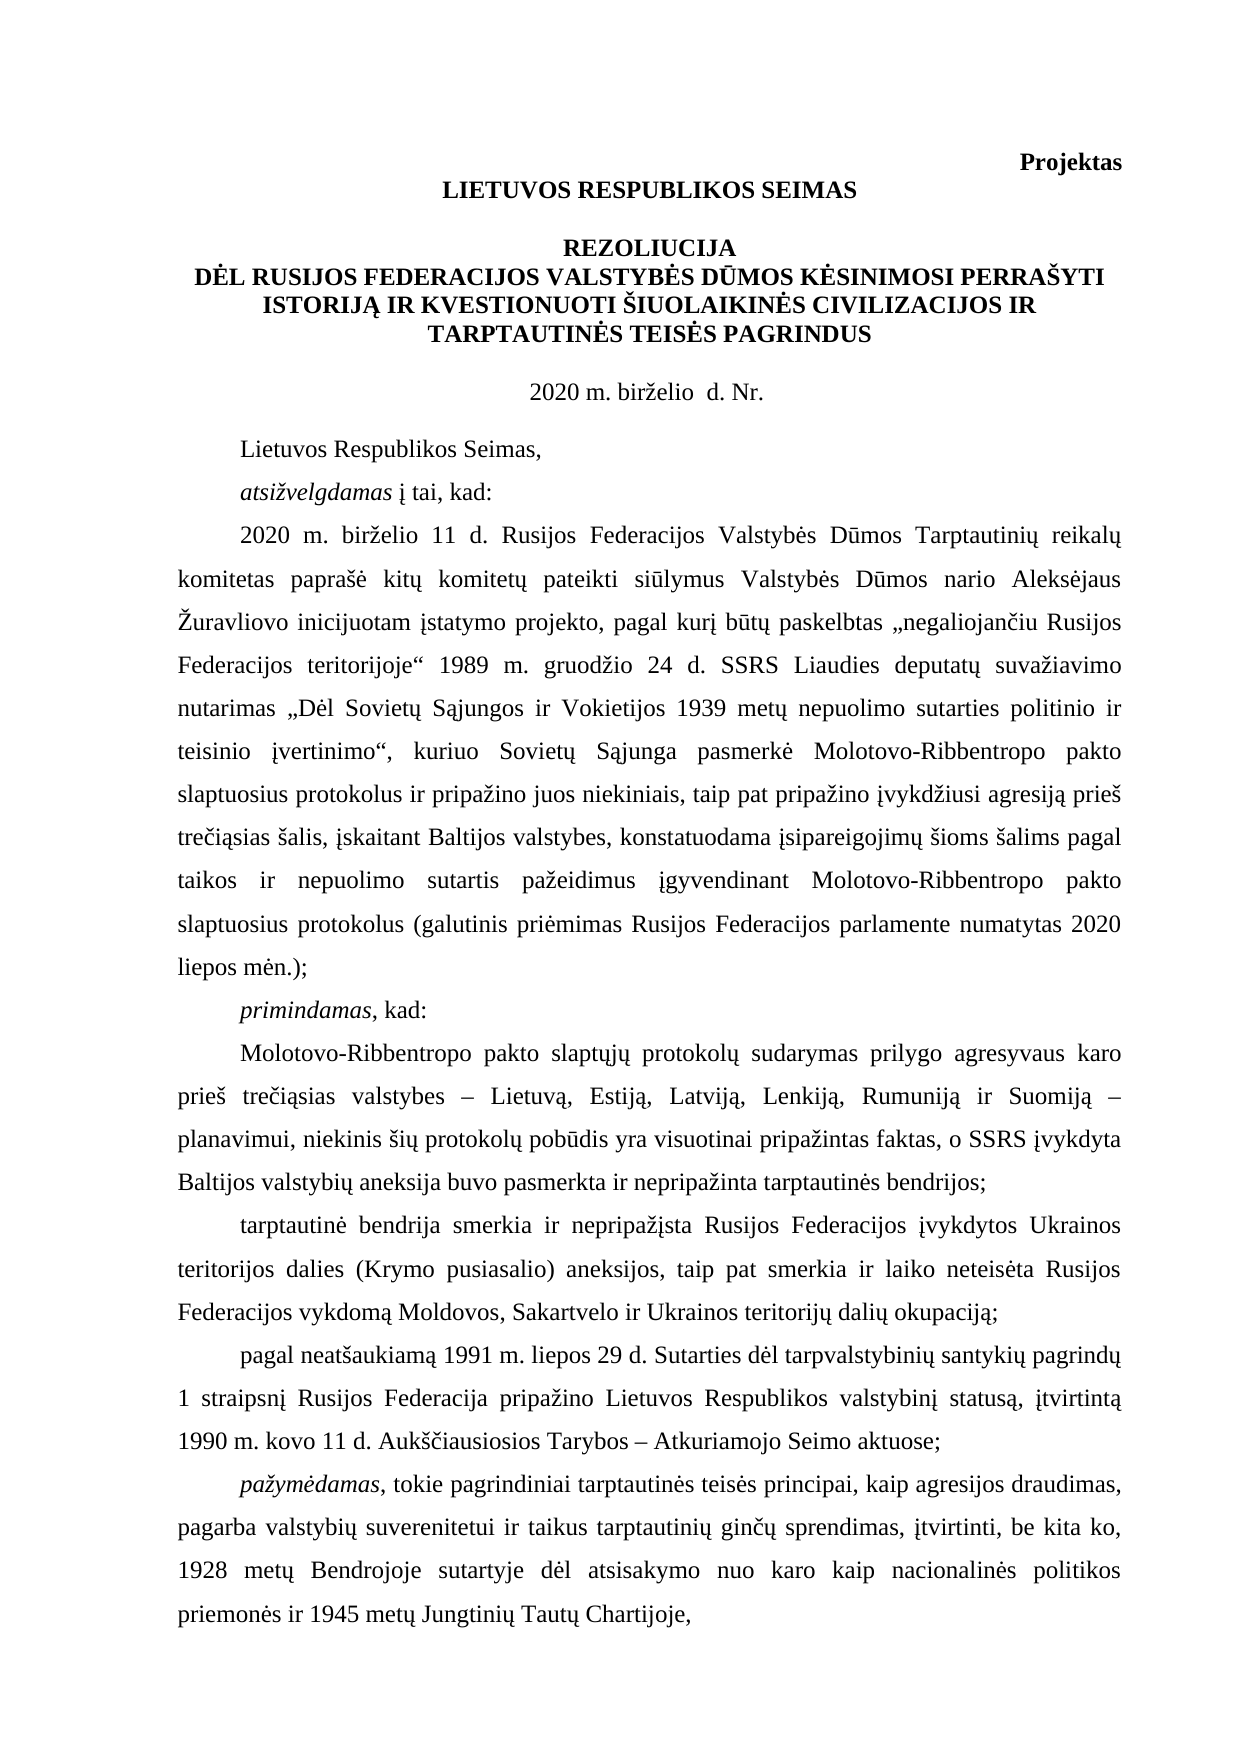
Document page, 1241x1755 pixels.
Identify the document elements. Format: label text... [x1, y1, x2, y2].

text primindamas, kad: [177, 995, 1122, 1024]
text tarptautinė bendrija smerkia ir nepripažįsta Rusijos Federacijos įvykdytos Ukrainos teritorijos dalies (Krymo pusiasalio) aneksijos, taip pat smerkia ir laiko neteisėta Rusijos Federacijos vykdomą Moldovos, Sakartvelo ir Ukrainos teritorijų dalių okupaciją; [177, 1211, 1122, 1326]
text pažymėdamas, tokie pagrindiniai tarptautinės teisės principai, kaip agresijos draudimas, pagarba valstybių suverenitetui ir taikus tarptautinių ginčų sprendimas, įtvirtinti, be kita ko, 1928 metų Bendrojoje sutartyje dėl atsisakymo nuo karo kaip nacionalinės politikos priemonės ir 1945 metų Jungtinių Tautų Chartijoje, [177, 1469, 1122, 1627]
text DĖL RUSIJOS FEDERACIJOS VALSTYBĖS DŪMOS KĖSINIMOSI PERRAŠYTI ISTORIJĄ IR KVESTIONUOTI ŠIUOLAIKINĖS CIVILIZACIJOS IR TARPTAUTINĖS TEISĖS PAGRINDUS [177, 262, 1122, 348]
text LIETUVOS RESPUBLIKOS SEIMAS [177, 176, 1122, 204]
text pagal neatšaukiamą 1991 m. liepos 29 d. Sutarties dėl tarpvalstybinių santykių pagrindų 1 straipsnį Rusijos Federacija pripažino Lietuvos Respublikos valstybinį statusą, įtvirtintą 1990 m. kovo 11 d. Aukščiausiosios Tarybos – Atkuriamojo Seimo aktuose; [177, 1340, 1122, 1455]
text Lietuvos Respublikos Seimas, [177, 434, 1122, 463]
text Projektas [177, 147, 1122, 176]
text atsižvelgdamas į tai, kad: [177, 477, 1122, 506]
text 2020 m. birželio 11 d. Rusijos Federacijos Valstybės Dūmos Tarptautinių reikalų komitetas paprašė kitų komitetų pateikti siūlymus Valstybės Dūmos nario Aleksėjaus Žuravliovo inicijuotam įstatymo projekto, pagal kurį būtų paskelbtas „negaliojančiu Rusijos Federacijos teritorijoje“ 1989 m. gruodžio 24 d. SSRS Liaudies deputatų suvažiavimo nutarimas „Dėl Sovietų Sąjungos ir Vokietijos 1939 metų nepuolimo sutarties politinio ir teisinio įvertinimo“, kuriuo Sovietų Sąjunga pasmerkė Molotovo-Ribbentropo pakto slaptuosius protokolus ir pripažino juos niekiniais, taip pat pripažino įvykdžiusi agresiją prieš trečiąsias šalis, įskaitant Baltijos valstybes, konstatuodama įsipareigojimų šioms šalims pagal taikos ir nepuolimo sutartis pažeidimus įgyvendinant Molotovo-Ribbentropo pakto slaptuosius protokolus (galutinis priėmimas Rusijos Federacijos parlamente numatytas 2020 liepos mėn.); [177, 521, 1122, 981]
text REZOLIUCIJA [177, 233, 1122, 262]
text Molotovo-Ribbentropo pakto slaptųjų protokolų sudarymas prilygo agresyvaus karo prieš trečiąsias valstybes – Lietuvą, Estiją, Latviją, Lenkiją, Rumuniją ir Suomiją – planavimui, niekinis šių protokolų pobūdis yra visuotinai pripažintas faktas, o SSRS įvykdyta Baltijos valstybių aneksija buvo pasmerkta ir nepripažinta tarptautinės bendrijos; [177, 1038, 1122, 1196]
text 2020 m. birželio d. Nr. [177, 377, 1122, 406]
